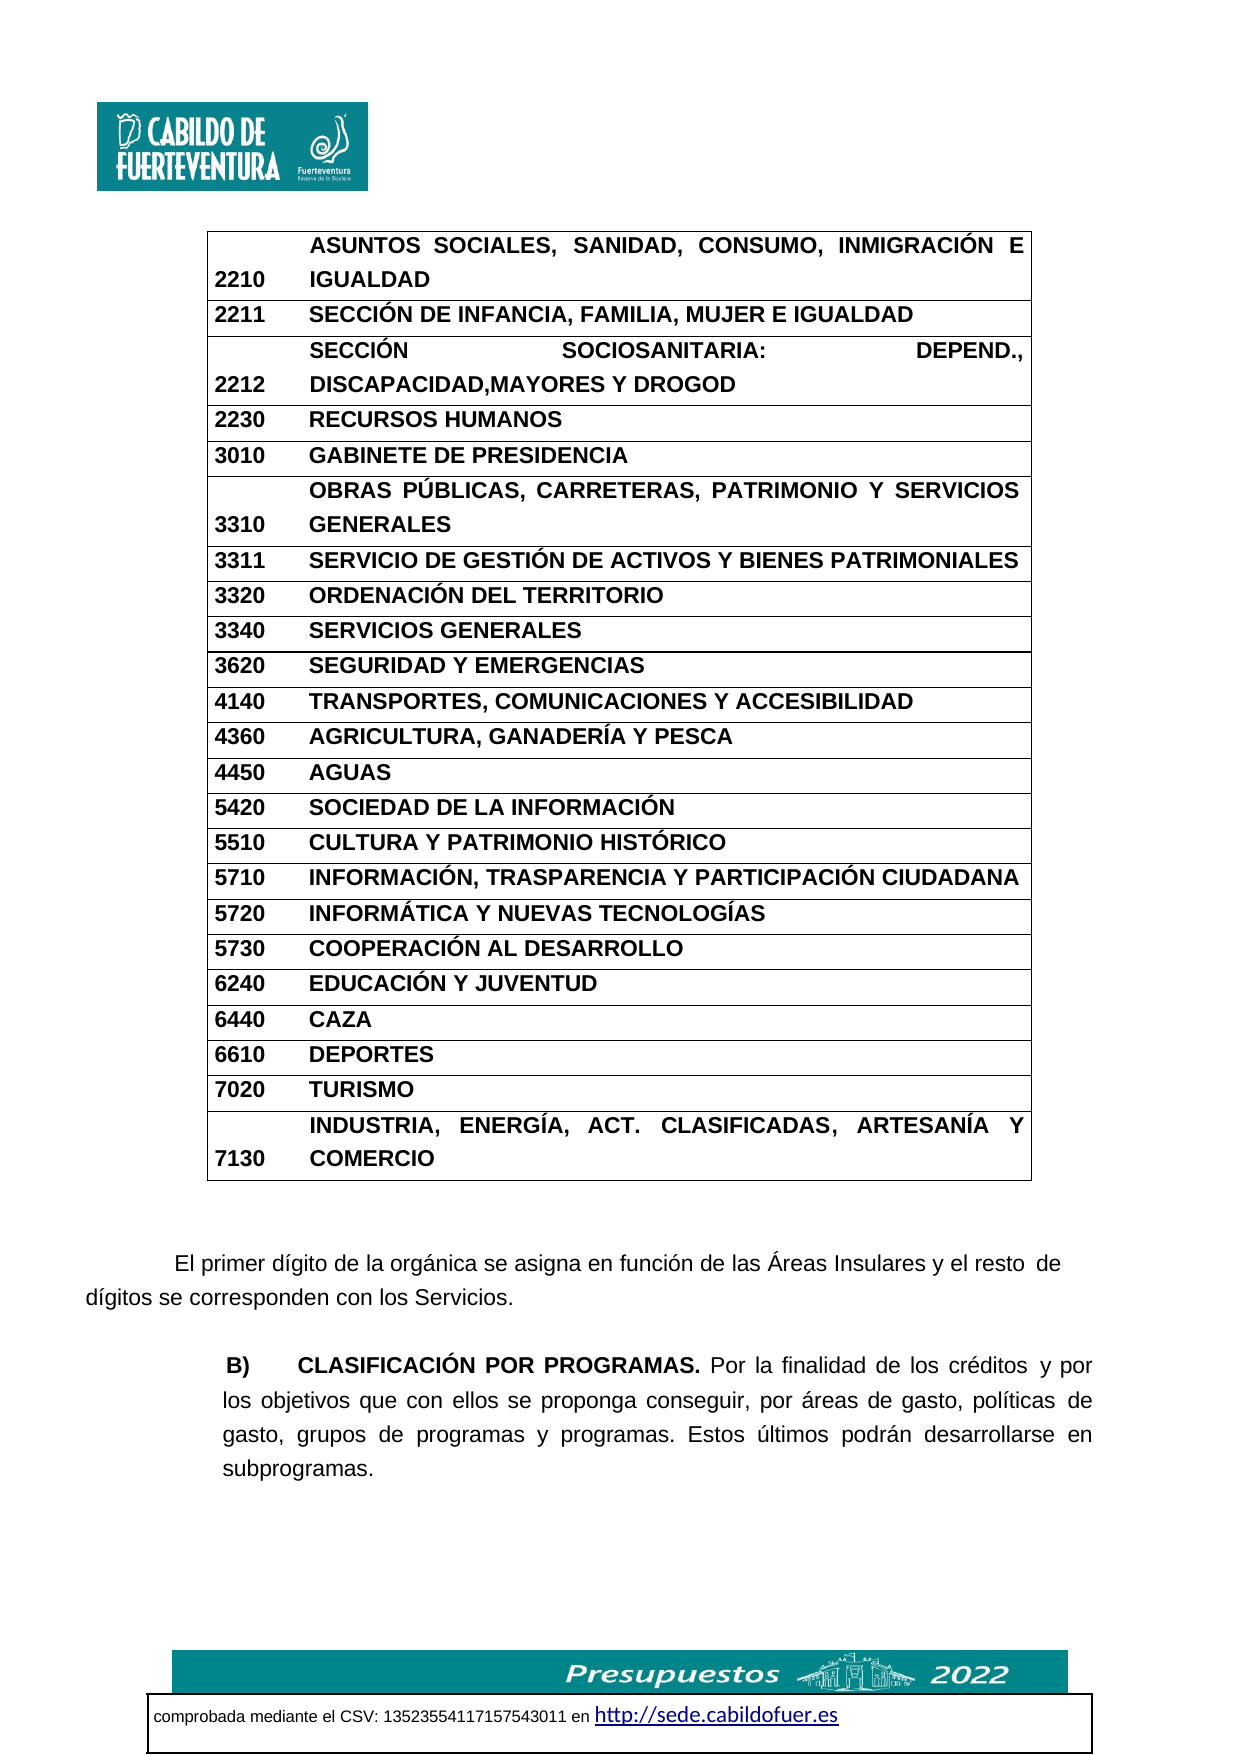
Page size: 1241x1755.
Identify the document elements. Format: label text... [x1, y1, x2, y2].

table_cell [566, 1143, 652, 1180]
table_cell Y [1002, 1112, 1031, 1143]
table_header E [1002, 232, 1031, 263]
table_cell 4450 AGUAS [208, 759, 1031, 793]
table_cell 4360 AGRICULTURA, GANADERÍA Y PESCA [208, 723, 1031, 757]
table_cell INDUSTRIA, [288, 1112, 450, 1143]
table_cell OBRAS PÚBLICAS, CARRETERAS, PATRIMONIO Y SERVICIOS [208, 477, 1031, 508]
table_cell CLASIFICADAS [652, 1112, 831, 1143]
table_header INMIGRACIÓN [831, 232, 1002, 263]
table_header CONSUMO, [691, 232, 831, 263]
table_header SANIDAD, [566, 232, 691, 263]
table_cell 3010 GABINETE DE PRESIDENCIA [208, 442, 1031, 476]
table_cell 6240 EDUCACIÓN Y JUVENTUD [208, 970, 1031, 1004]
text El primer dígito de la orgánica se asigna en función de las Áreas Insulares y el resto de dígitos se corresponden con los Servicios. [85, 1249, 1093, 1310]
table_cell 6440 CAZA [208, 1006, 1031, 1040]
table_cell COMERCIO [288, 1143, 450, 1180]
table_cell 2230 RECURSOS HUMANOS [208, 406, 1031, 441]
table_cell [831, 263, 1002, 300]
table_cell 3620 SEGURIDAD Y EMERGENCIAS [208, 653, 1031, 687]
table_cell [652, 1143, 831, 1180]
table_cell SECCIÓN SOCIOSANITARIA: [288, 337, 831, 368]
table_cell [1002, 263, 1031, 300]
table_header [208, 232, 288, 263]
table_cell 7020 TURISMO [208, 1076, 1031, 1111]
table_cell IGUALDAD [288, 263, 566, 300]
table_cell 5710 INFORMACIÓN, TRASPARENCIA Y PARTICIPACIÓN CIUDADANA [208, 864, 1031, 899]
table_cell [566, 263, 691, 300]
table_cell 5420 SOCIEDAD DE LA INFORMACIÓN [208, 794, 1031, 828]
table_cell 5720 INFORMÁTICA Y NUEVAS TECNOLOGÍAS [208, 900, 1031, 934]
table_cell [831, 1143, 1002, 1180]
table_cell 5730 COOPERACIÓN AL DESARROLLO [208, 935, 1031, 969]
table_cell 3320 ORDENACIÓN DEL TERRITORIO [208, 582, 1031, 616]
table_cell 6610 DEPORTES [208, 1041, 1031, 1075]
table_cell [691, 263, 831, 300]
table_cell 2211 SECCIÓN DE INFANCIA, FAMILIA, MUJER E IGUALDAD [208, 301, 1031, 336]
list CLASIFICACIÓN POR PROGRAMAS. Por la finalidad de los créditos y por los objetivos que con ellos se proponga conseguir, por áreas de gasto, políticas de gasto, grupos de programas y programas. Estos últimos podrán desarrollarse en subprogramas. [151, 1352, 1093, 1482]
table_cell 3311 SERVICIO DE GESTIÓN DE ACTIVOS Y BIENES PATRIMONIALES [208, 547, 1031, 581]
table_cell ENERGÍA, ACT. [450, 1112, 652, 1143]
table_cell [1002, 1143, 1031, 1180]
table_cell , ARTESANÍA [831, 1112, 1002, 1143]
table_cell 5510 CULTURA Y PATRIMONIO HISTÓRICO [208, 829, 1031, 863]
table_cell 3340 SERVICIOS GENERALES [208, 617, 1031, 651]
table_cell [208, 337, 288, 368]
table_cell 7130 [208, 1143, 288, 1180]
table_cell [208, 1112, 288, 1143]
table_cell 2210 [208, 263, 288, 300]
table_cell DISCAPACIDAD,MAYORES Y DROGOD [288, 368, 831, 405]
table_header ASUNTOS SOCIALES, [288, 232, 566, 263]
table_cell 3310 GENERALES [208, 508, 1031, 546]
table_cell DEPEND., [831, 337, 1031, 368]
table_cell 2212 [208, 368, 288, 405]
table_cell [450, 1143, 566, 1180]
table_cell 4140 TRANSPORTES, COMUNICACIONES Y ACCESIBILIDAD [208, 688, 1031, 722]
table_cell [831, 368, 1031, 405]
